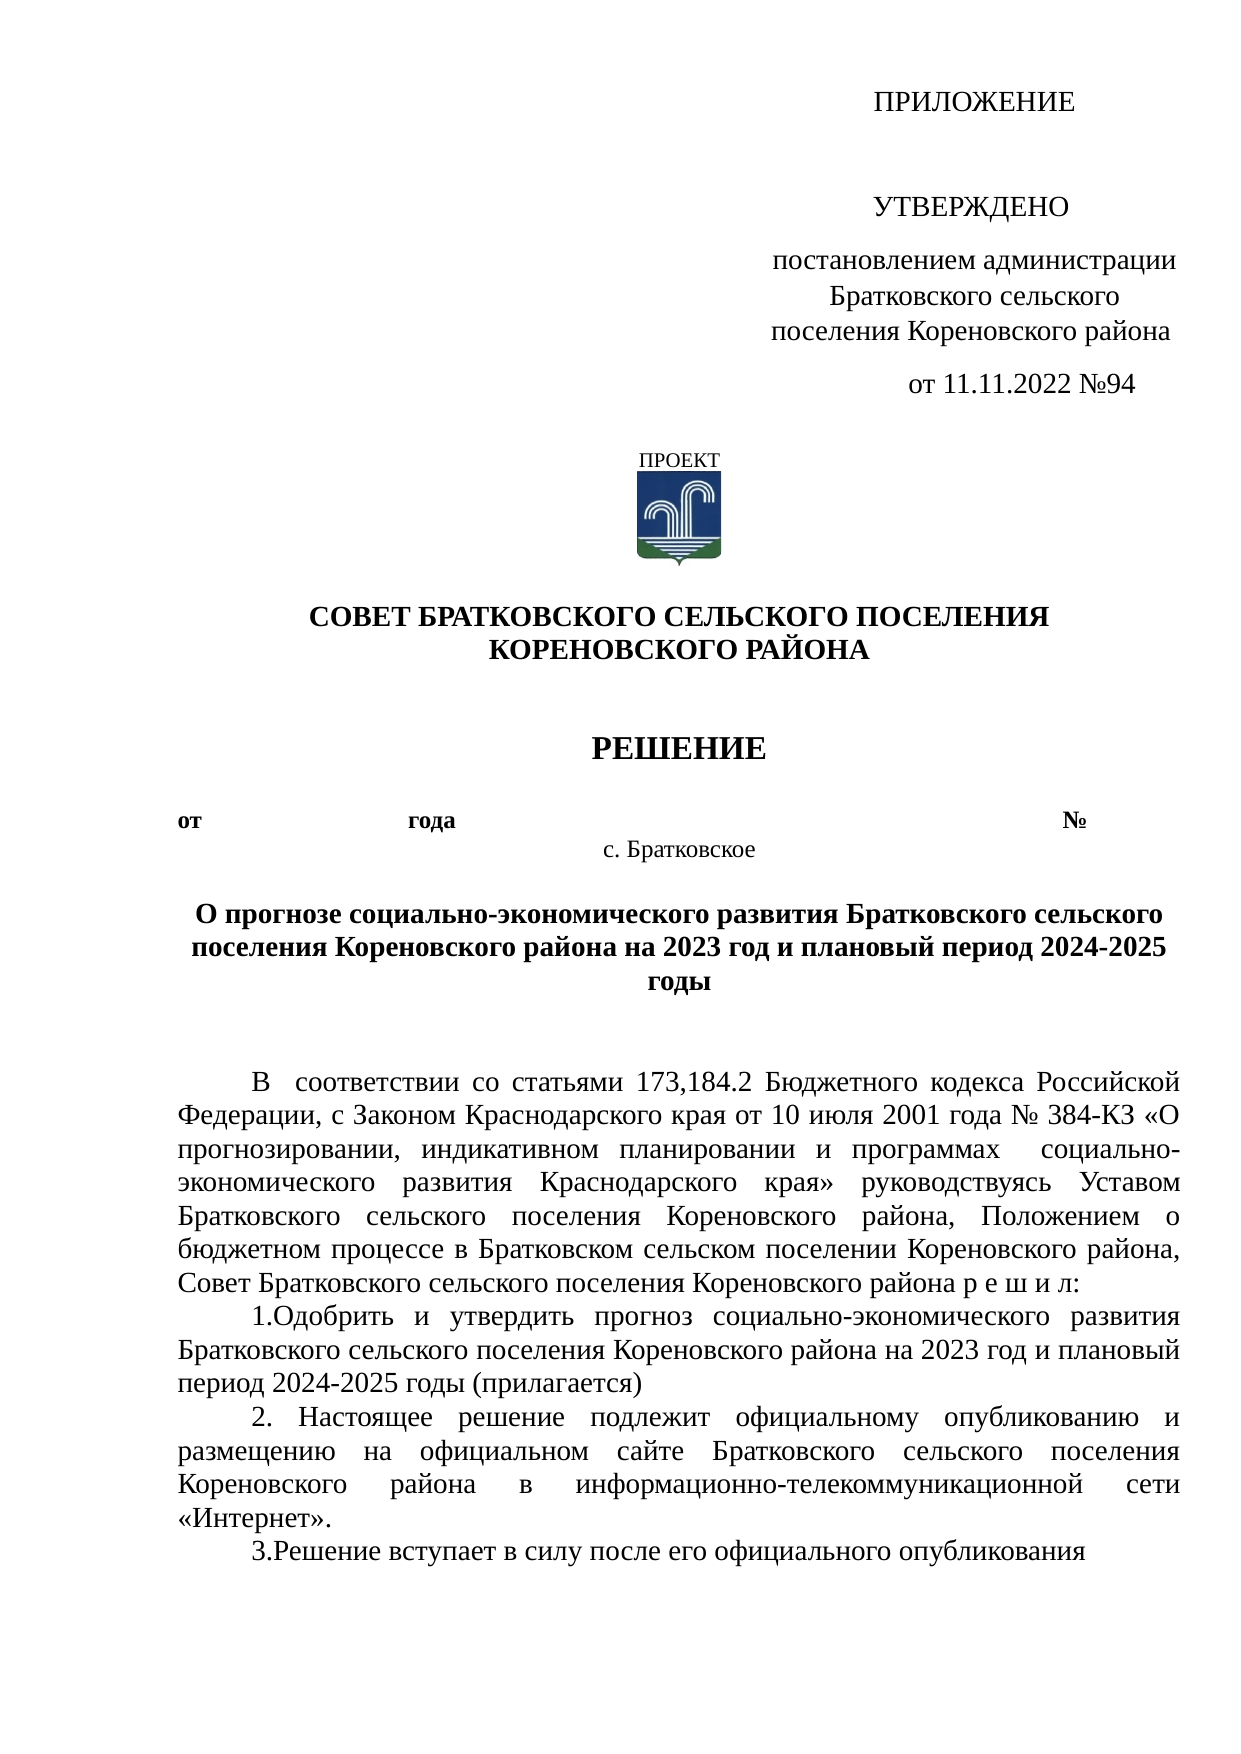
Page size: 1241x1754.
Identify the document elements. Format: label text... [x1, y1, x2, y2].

subtitle КОРЕНОВСКОГО РАЙОНА [177, 632, 1181, 666]
text В соответствии со статьями 173,184.2 Бюджетного кодекса Российской Федерации, с Законом Краснодарского края от 10 июля 2001 года № 384-КЗ «О прогнозировании, индикативном планировании и программах социально-экономического развития Краснодарского края» руководствуясь Уставом Братковского сельского поселения Кореновского района, Положением о бюджетном процессе в Братковском сельском поселении Кореновского района, Совет Братковского сельского поселения Кореновского района р е ш и л: [177, 1064, 1181, 1298]
text 3.Решение вступает в силу после его официального опубликования [177, 1533, 1181, 1567]
subtitle СОВЕТ БРАТКОВСКОГО СЕЛЬСКОГО ПОСЕЛЕНИЯ [177, 599, 1181, 632]
text РЕШЕНИЕ [177, 728, 1181, 767]
text постановлением администрации Братковского сельского поселения Кореновского района [768, 242, 1181, 347]
text О прогнозе социально-экономического развития Братковского сельского поселения Кореновского района на 2023 год и плановый период 2024-2025 годы [177, 896, 1181, 997]
text 2. Настоящее решение подлежит официальному опубликованию и размещению на официальном сайте Братковского сельского поселения Кореновского района в информационно-телекоммуникационной сети «Интернет». [177, 1399, 1181, 1533]
text с. Братковское [177, 834, 1181, 862]
text от 11.11.2022 №94 [177, 366, 1181, 399]
text ПРИЛОЖЕНИЕ [768, 84, 1181, 118]
text 1.Одобрить и утвердить прогноз социально-экономического развития Братковского сельского поселения Кореновского района на 2023 год и плановый период 2024-2025 годы (прилагается) [177, 1298, 1181, 1399]
text УТВЕРЖДЕНО [768, 189, 1181, 223]
text от года № [177, 805, 1181, 834]
text ПРОЕКТ [177, 448, 1181, 472]
